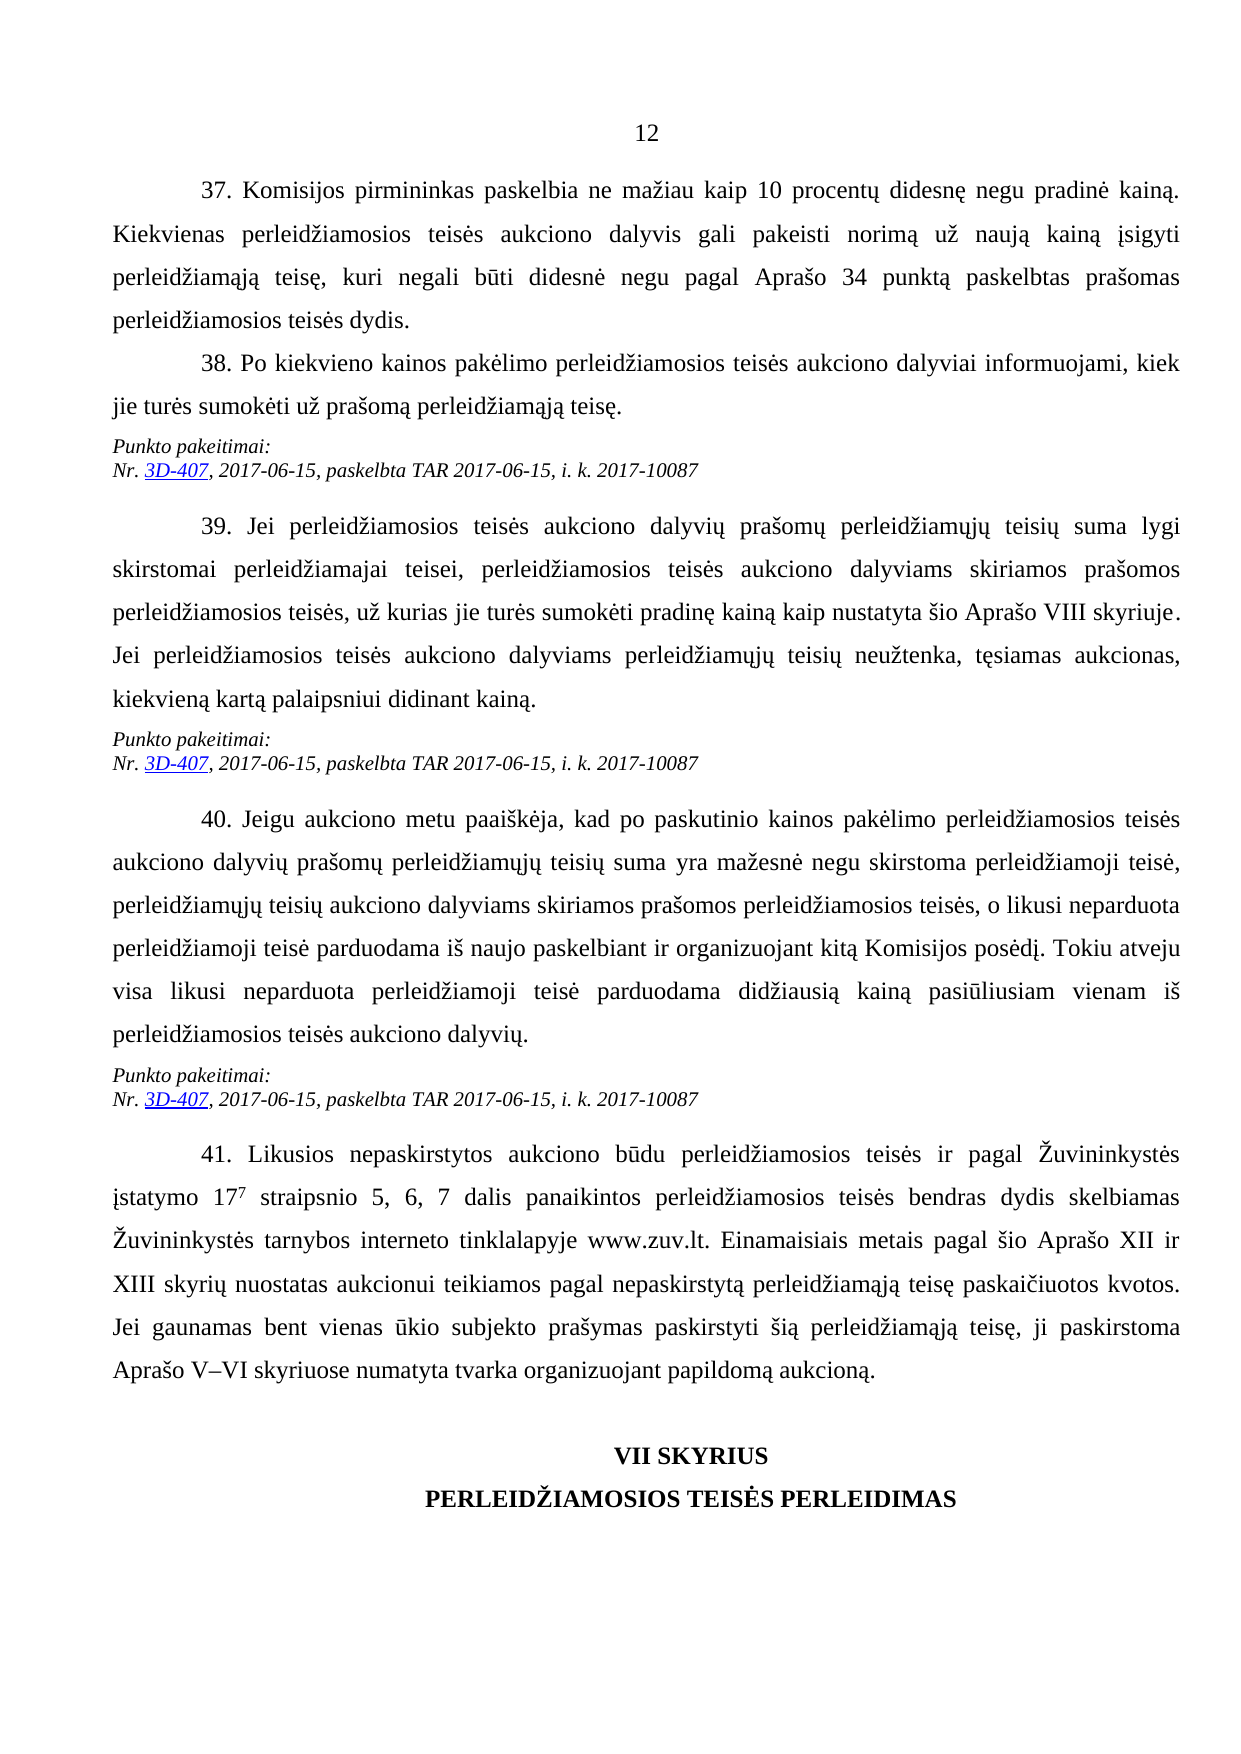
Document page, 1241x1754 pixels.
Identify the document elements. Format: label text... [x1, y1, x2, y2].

text PERLEIDŽIAMOSIOS TEISĖS PERLEIDIMAS [142, 1484, 1181, 1513]
text Nr. 3D-407, 2017-06-15, paskelbta TAR 2017-06-15, i. k. 2017-10087 [112, 1087, 1181, 1111]
text 39. Jei perleidžiamosios teisės aukciono dalyvių prašomų perleidžiamųjų teisių suma lygi skirstomai perleidžiamajai teisei, perleidžiamosios teisės aukciono dalyviams skiriamos prašomos perleidžiamosios teisės, už kurias jie turės sumokėti pradinę kainą kaip nustatyta šio Aprašo VIII skyriuje. Jei perleidžiamosios teisės aukciono dalyviams perleidžiamųjų teisių neužtenka, tęsiamas aukcionas, kiekvieną kartą palaipsniui didinant kainą. [112, 511, 1181, 712]
text Nr. 3D-407, 2017-06-15, paskelbta TAR 2017-06-15, i. k. 2017-10087 [112, 458, 1181, 482]
text 40. Jeigu aukciono metu paaiškėja, kad po paskutinio kainos pakėlimo perleidžiamosios teisės aukciono dalyvių prašomų perleidžiamųjų teisių suma yra mažesnė negu skirstoma perleidžiamoji teisė, perleidžiamųjų teisių aukciono dalyviams skiriamos prašomos perleidžiamosios teisės, o likusi neparduota perleidžiamoji teisė parduodama iš naujo paskelbiant ir organizuojant kitą Komisijos posėdį. Tokiu atveju visa likusi neparduota perleidžiamoji teisė parduodama didžiausią kainą pasiūliusiam vienam iš perleidžiamosios teisės aukciono dalyvių. [112, 804, 1181, 1048]
text Punkto pakeitimai: [112, 727, 1181, 751]
text Nr. 3D-407, 2017-06-15, paskelbta TAR 2017-06-15, i. k. 2017-10087 [112, 751, 1181, 775]
text 41. Likusios nepaskirstytos aukciono būdu perleidžiamosios teisės ir pagal Žuvininkystės įstatymo 177 straipsnio 5, 6, 7 dalis panaikintos perleidžiamosios teisės bendras dydis skelbiamas Žuvininkystės tarnybos interneto tinklalapyje www.zuv.lt. Einamaisiais metais pagal šio Aprašo XII ir XIII skyrių nuostatas aukcionui teikiamos pagal nepaskirstytą perleidžiamąją teisę paskaičiuotos kvotos. Jei gaunamas bent vienas ūkio subjekto prašymas paskirstyti šią perleidžiamąją teisę, ji paskirstoma Aprašo V–VI skyriuose numatyta tvarka organizuojant papildomą aukcioną. [112, 1139, 1181, 1384]
text Punkto pakeitimai: [112, 434, 1181, 458]
text 38. Po kiekvieno kainos pakėlimo perleidžiamosios teisės aukciono dalyviai informuojami, kiek jie turės sumokėti už prašomą perleidžiamąją teisę. [112, 348, 1181, 420]
text Punkto pakeitimai: [112, 1062, 1181, 1087]
text VII SKYRIUS [142, 1441, 1181, 1470]
text 37. Komisijos pirmininkas paskelbia ne mažiau kaip 10 procentų didesnę negu pradinė kainą. Kiekvienas perleidžiamosios teisės aukciono dalyvis gali pakeisti norimą už naują kainą įsigyti perleidžiamąją teisę, kuri negali būti didesnė negu pagal Aprašo 34 punktą paskelbtas prašomas perleidžiamosios teisės dydis. [112, 176, 1181, 334]
